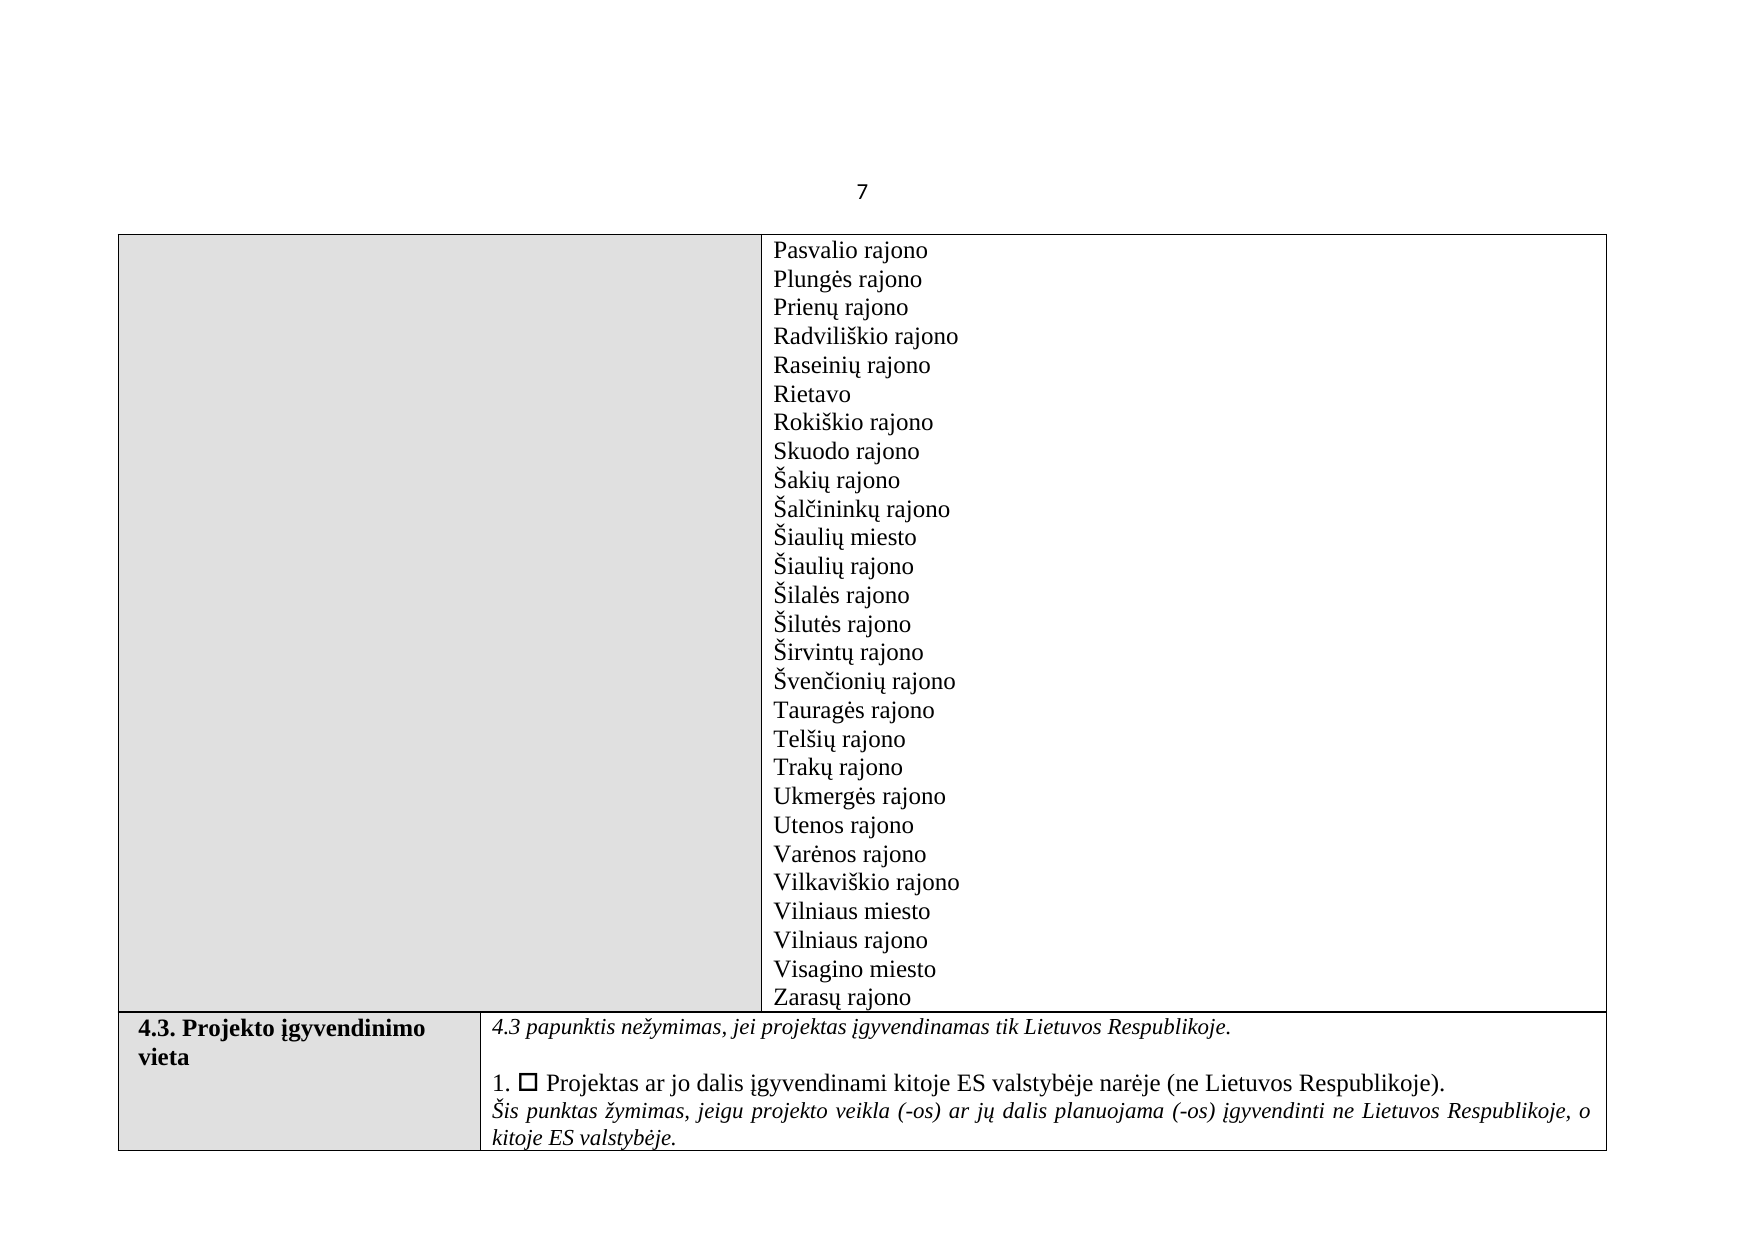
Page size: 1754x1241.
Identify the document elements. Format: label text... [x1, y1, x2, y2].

table_header 4.3. Projekto įgyvendinimo vieta [119, 1013, 480, 1150]
table_cell [119, 235, 761, 1011]
table_cell Pasvalio rajono Plungės rajono Prienų rajono Radviliškio rajono Raseinių rajono Rietavo Rokiškio rajono Skuodo rajono Šakių rajono Šalčininkų rajono Šiaulių miesto Šiaulių rajono Šilalės rajono Šilutės rajono Širvintų rajono Švenčionių rajono Tauragės rajono Telšių rajono Trakų rajono Ukmergės rajono Utenos rajono Varėnos rajono Vilkaviškio rajono Vilniaus miesto Vilniaus rajono Visagino miesto Zarasų rajono [762, 235, 1606, 1011]
table_header 4.3 papunktis nežymimas, jei projektas įgyvendinamas tik Lietuvos Respublikoje. 1.  Projektas ar jo dalis įgyvendinami kitoje ES valstybėje narėje (ne Lietuvos Respublikoje). Šis punktas žymimas, jeigu projekto veikla (-os) ar jų dalis planuojama (-os) įgyvendinti ne Lietuvos Respublikoje, o kitoje ES valstybėje. [481, 1013, 1606, 1150]
